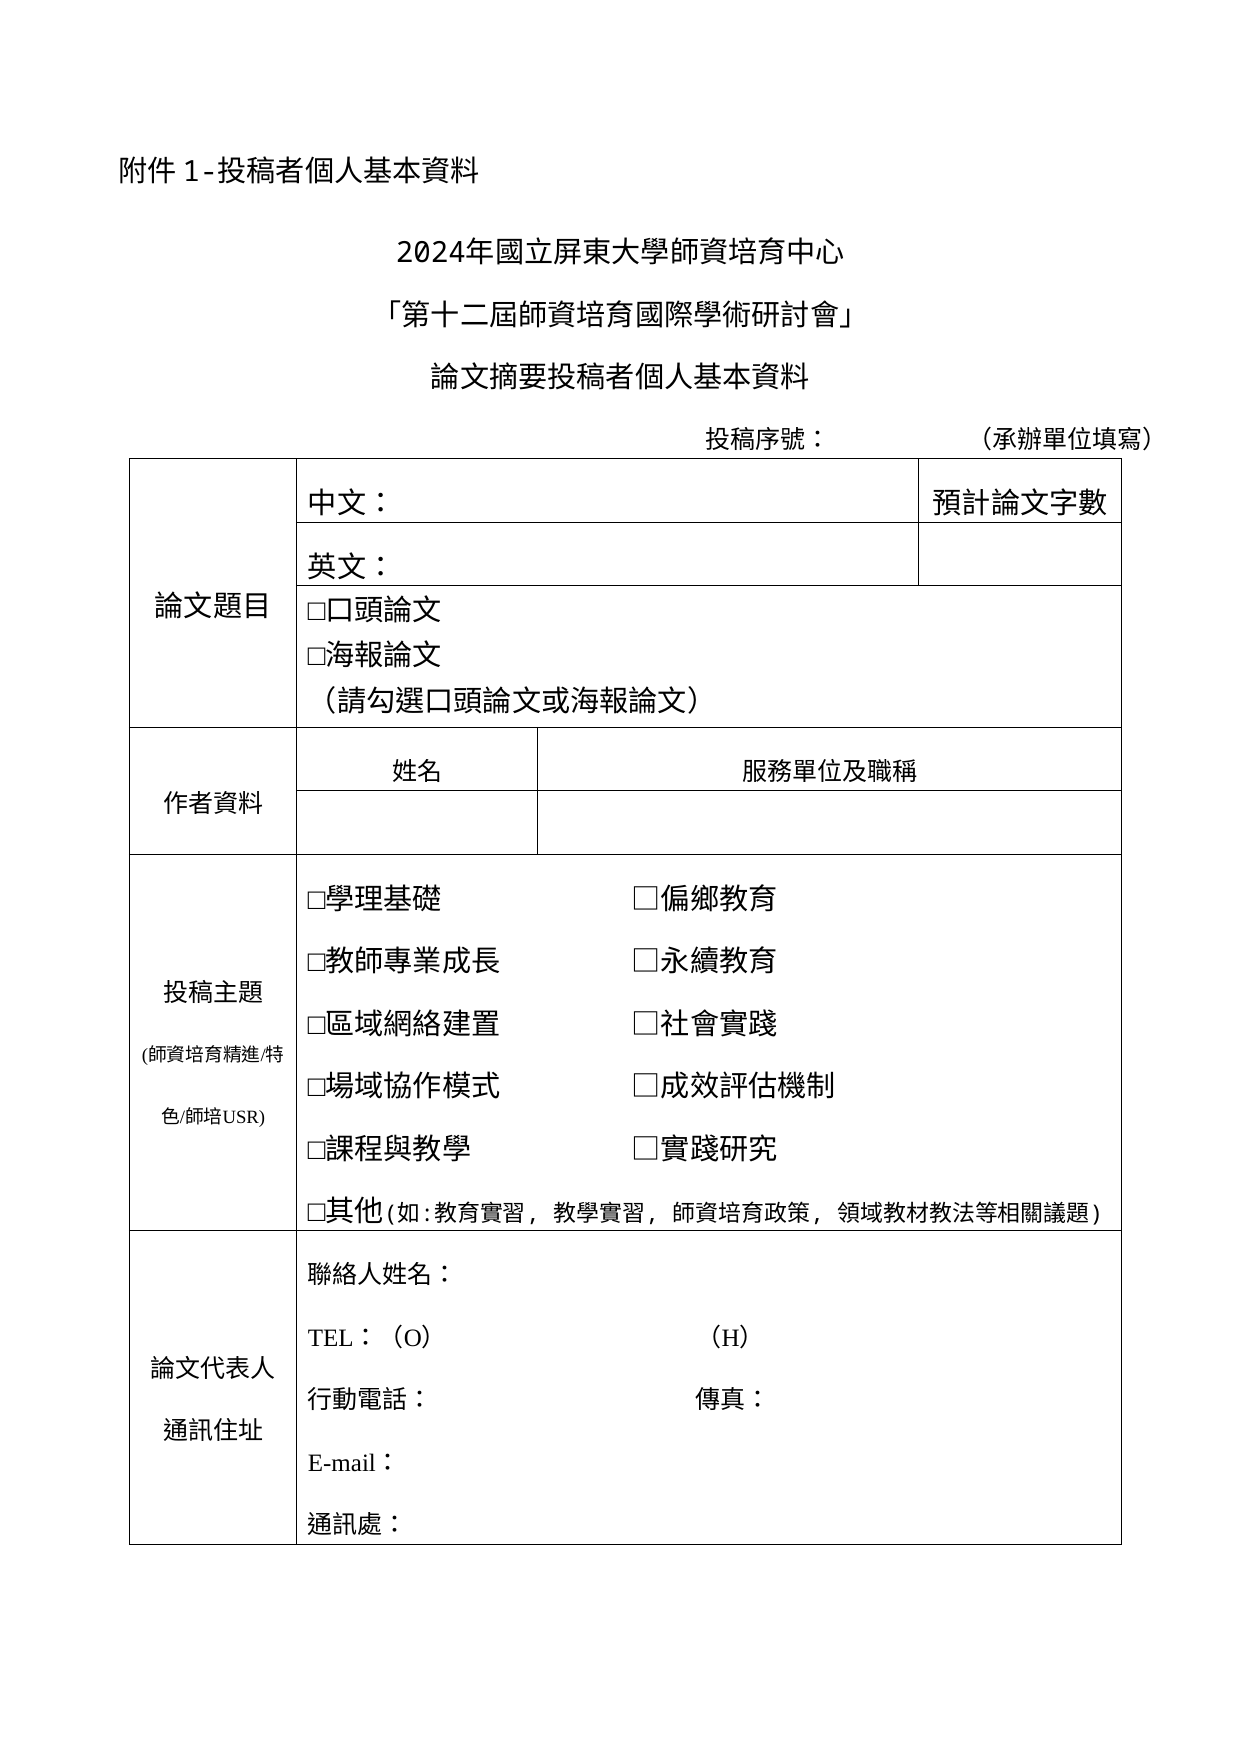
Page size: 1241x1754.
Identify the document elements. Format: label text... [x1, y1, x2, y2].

text 2024年國立屏東大學師資培育中心 [118, 208, 1122, 271]
table_cell [919, 523, 1121, 585]
table_cell 聯絡人姓名： TEL：（O） （H） 行動電話： 傳真： E-mail： 通訊處： [297, 1231, 1121, 1543]
table_cell 投稿主題 (師資培育精進/特色/師培USR) [130, 855, 296, 1230]
table_cell [297, 791, 537, 854]
table_cell 英文： [297, 523, 918, 585]
text 「第十二屆師資培育國際學術研討會」 [118, 271, 1122, 333]
table_header 論文題目 [130, 459, 296, 727]
table_header 中文： [297, 459, 918, 522]
text 投稿序號： （承辦單位填寫） [118, 396, 1212, 458]
table_cell □口頭論文 □海報論文 （請勾選口頭論文或海報論文） [297, 586, 1121, 727]
table_cell □學理基礎 □偏鄉教育 □教師專業成長 □永續教育 □區域網絡建置 □社會實踐 □場域協作模式 □成效評估機制 □課程與教學 □實踐研究 □其他(如:教育實習, 教學實習, 師資培育政策, 領域教材教法等相關議題) [297, 855, 1121, 1230]
table_cell [538, 791, 1121, 854]
table_header 預計論文字數 [919, 459, 1121, 522]
table_cell 作者資料 [130, 728, 296, 854]
table_cell 姓名 [297, 728, 537, 790]
table_cell 服務單位及職稱 [538, 728, 1121, 790]
text 論文摘要投稿者個人基本資料 [118, 333, 1122, 396]
table_cell 論文代表人 通訊住址 [130, 1231, 296, 1543]
text 附件1-投稿者個人基本資料 [118, 127, 1122, 189]
